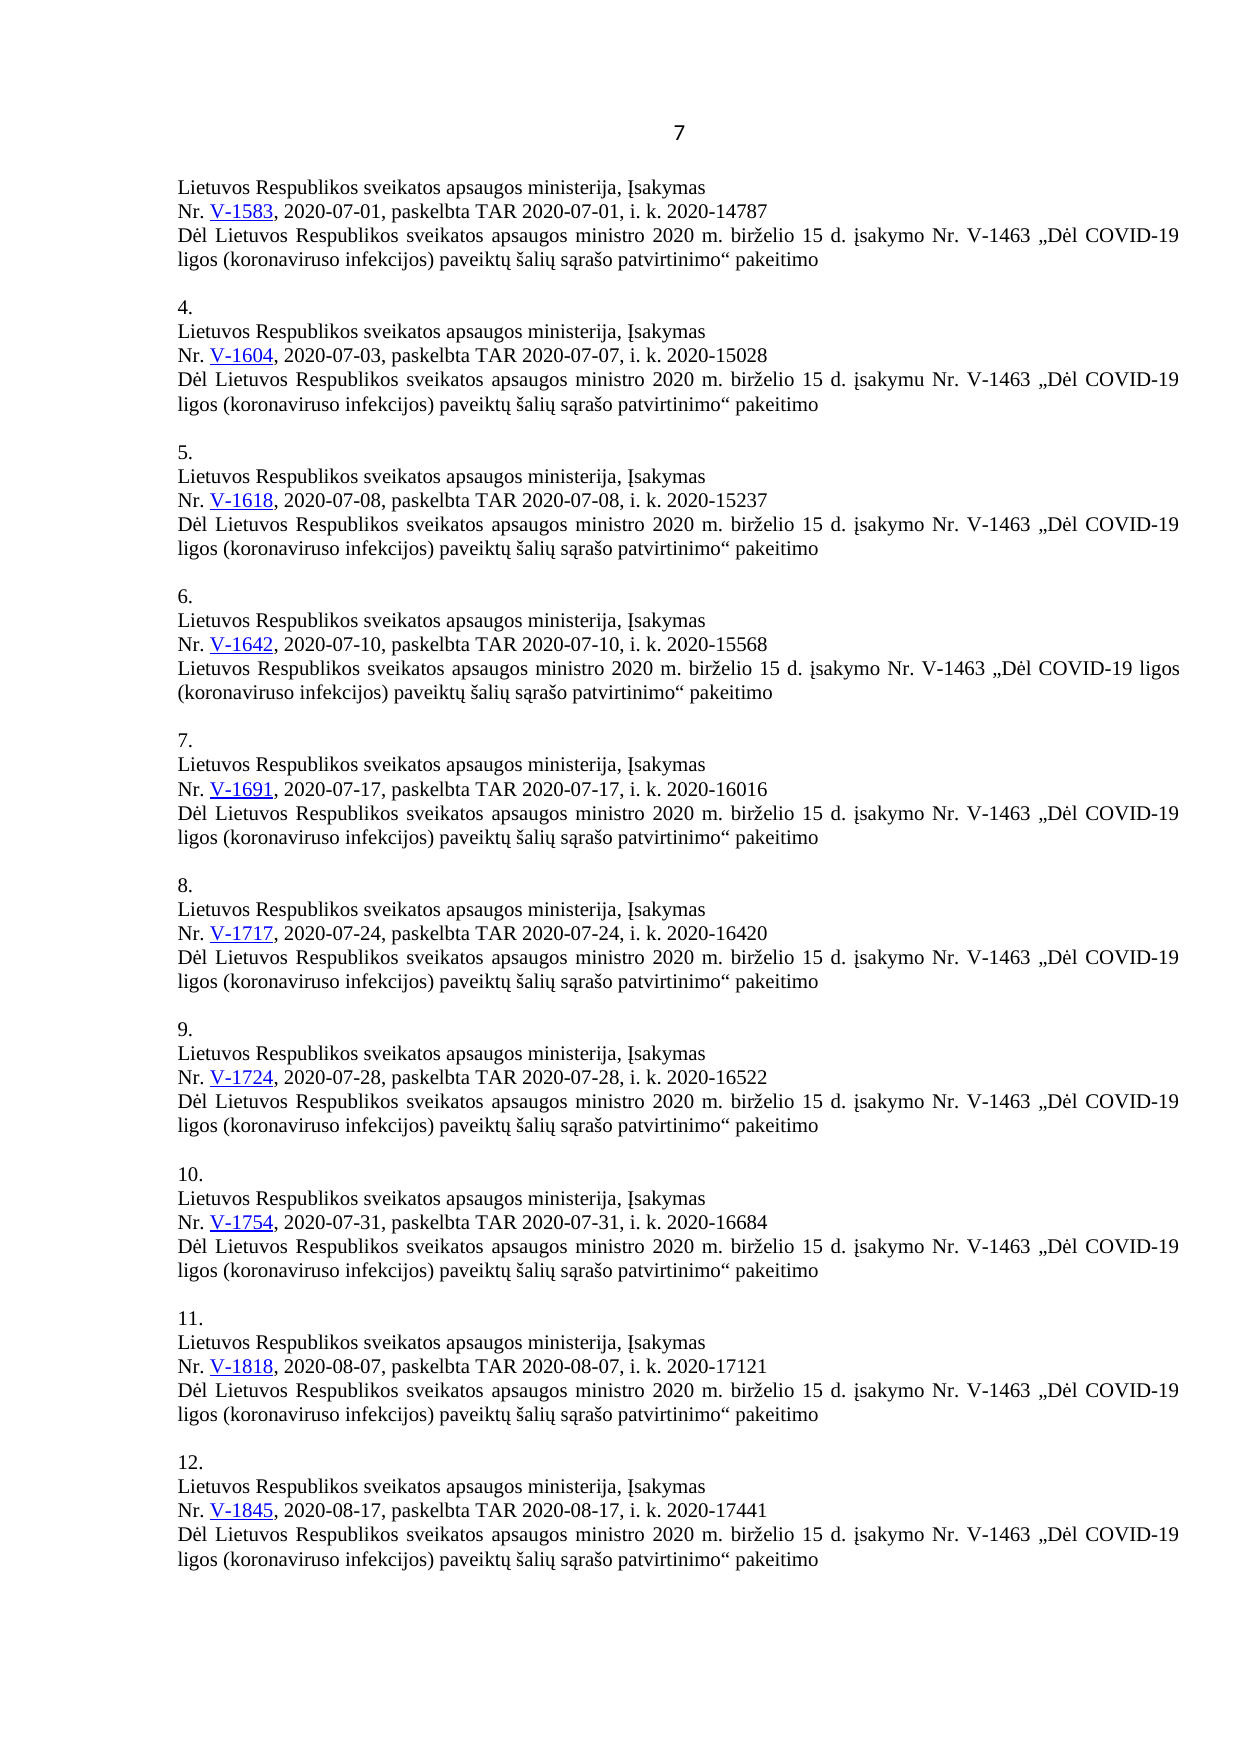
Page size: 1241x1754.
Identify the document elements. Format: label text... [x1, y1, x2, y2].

text 6. [177, 584, 1181, 608]
text Dėl Lietuvos Respublikos sveikatos apsaugos ministro 2020 m. birželio 15 d. įsakymo Nr. V-1463 „Dėl COVID-19 ligos (koronaviruso infekcijos) paveiktų šalių sąrašo patvirtinimo“ pakeitimo [177, 945, 1181, 993]
text Lietuvos Respublikos sveikatos apsaugos ministerija, Įsakymas [177, 464, 1181, 488]
text 12. [177, 1450, 1181, 1474]
text Lietuvos Respublikos sveikatos apsaugos ministerija, Įsakymas [177, 1330, 1181, 1354]
text Dėl Lietuvos Respublikos sveikatos apsaugos ministro 2020 m. birželio 15 d. įsakymo Nr. V-1463 „Dėl COVID-19 ligos (koronaviruso infekcijos) paveiktų šalių sąrašo patvirtinimo“ pakeitimo [177, 1378, 1181, 1426]
text Lietuvos Respublikos sveikatos apsaugos ministerija, Įsakymas [177, 897, 1181, 921]
text Nr. V-1724, 2020-07-28, paskelbta TAR 2020-07-28, i. k. 2020-16522 [177, 1065, 1181, 1089]
text Lietuvos Respublikos sveikatos apsaugos ministerija, Įsakymas [177, 1186, 1181, 1209]
text Dėl Lietuvos Respublikos sveikatos apsaugos ministro 2020 m. birželio 15 d. įsakymu Nr. V-1463 „Dėl COVID-19 ligos (koronaviruso infekcijos) paveiktų šalių sąrašo patvirtinimo“ pakeitimo [177, 367, 1181, 416]
text Dėl Lietuvos Respublikos sveikatos apsaugos ministro 2020 m. birželio 15 d. įsakymo Nr. V-1463 „Dėl COVID-19 ligos (koronaviruso infekcijos) paveiktų šalių sąrašo patvirtinimo“ pakeitimo [177, 1522, 1181, 1571]
text 11. [177, 1306, 1181, 1330]
text Nr. V-1754, 2020-07-31, paskelbta TAR 2020-07-31, i. k. 2020-16684 [177, 1209, 1181, 1234]
text Nr. V-1818, 2020-08-07, paskelbta TAR 2020-08-07, i. k. 2020-17121 [177, 1354, 1181, 1378]
text Lietuvos Respublikos sveikatos apsaugos ministerija, Įsakymas [177, 1474, 1181, 1498]
text 9. [177, 1017, 1181, 1041]
text Lietuvos Respublikos sveikatos apsaugos ministro 2020 m. birželio 15 d. įsakymo Nr. V-1463 „Dėl COVID-19 ligos (koronaviruso infekcijos) paveiktų šalių sąrašo patvirtinimo“ pakeitimo [177, 656, 1181, 704]
text Lietuvos Respublikos sveikatos apsaugos ministerija, Įsakymas [177, 319, 1181, 343]
text Nr. V-1691, 2020-07-17, paskelbta TAR 2020-07-17, i. k. 2020-16016 [177, 776, 1181, 801]
text Dėl Lietuvos Respublikos sveikatos apsaugos ministro 2020 m. birželio 15 d. įsakymo Nr. V-1463 „Dėl COVID-19 ligos (koronaviruso infekcijos) paveiktų šalių sąrašo patvirtinimo“ pakeitimo [177, 223, 1181, 271]
text 4. [177, 295, 1181, 319]
text 7. [177, 728, 1181, 752]
text Dėl Lietuvos Respublikos sveikatos apsaugos ministro 2020 m. birželio 15 d. įsakymo Nr. V-1463 „Dėl COVID-19 ligos (koronaviruso infekcijos) paveiktų šalių sąrašo patvirtinimo“ pakeitimo [177, 801, 1181, 849]
text 10. [177, 1161, 1181, 1186]
text Nr. V-1604, 2020-07-03, paskelbta TAR 2020-07-07, i. k. 2020-15028 [177, 343, 1181, 367]
text Lietuvos Respublikos sveikatos apsaugos ministerija, Įsakymas [177, 1041, 1181, 1065]
text 5. [177, 439, 1181, 464]
text Nr. V-1845, 2020-08-17, paskelbta TAR 2020-08-17, i. k. 2020-17441 [177, 1498, 1181, 1522]
text Nr. V-1618, 2020-07-08, paskelbta TAR 2020-07-08, i. k. 2020-15237 [177, 488, 1181, 512]
text Nr. V-1583, 2020-07-01, paskelbta TAR 2020-07-01, i. k. 2020-14787 [177, 199, 1181, 223]
text Dėl Lietuvos Respublikos sveikatos apsaugos ministro 2020 m. birželio 15 d. įsakymo Nr. V-1463 „Dėl COVID-19 ligos (koronaviruso infekcijos) paveiktų šalių sąrašo patvirtinimo“ pakeitimo [177, 1089, 1181, 1137]
text Lietuvos Respublikos sveikatos apsaugos ministerija, Įsakymas [177, 752, 1181, 776]
text Nr. V-1642, 2020-07-10, paskelbta TAR 2020-07-10, i. k. 2020-15568 [177, 632, 1181, 656]
text 8. [177, 873, 1181, 897]
text Lietuvos Respublikos sveikatos apsaugos ministerija, Įsakymas [177, 608, 1181, 632]
text Dėl Lietuvos Respublikos sveikatos apsaugos ministro 2020 m. birželio 15 d. įsakymo Nr. V-1463 „Dėl COVID-19 ligos (koronaviruso infekcijos) paveiktų šalių sąrašo patvirtinimo“ pakeitimo [177, 512, 1181, 560]
text Dėl Lietuvos Respublikos sveikatos apsaugos ministro 2020 m. birželio 15 d. įsakymo Nr. V-1463 „Dėl COVID-19 ligos (koronaviruso infekcijos) paveiktų šalių sąrašo patvirtinimo“ pakeitimo [177, 1234, 1181, 1282]
text Nr. V-1717, 2020-07-24, paskelbta TAR 2020-07-24, i. k. 2020-16420 [177, 921, 1181, 945]
text Lietuvos Respublikos sveikatos apsaugos ministerija, Įsakymas [177, 175, 1181, 199]
